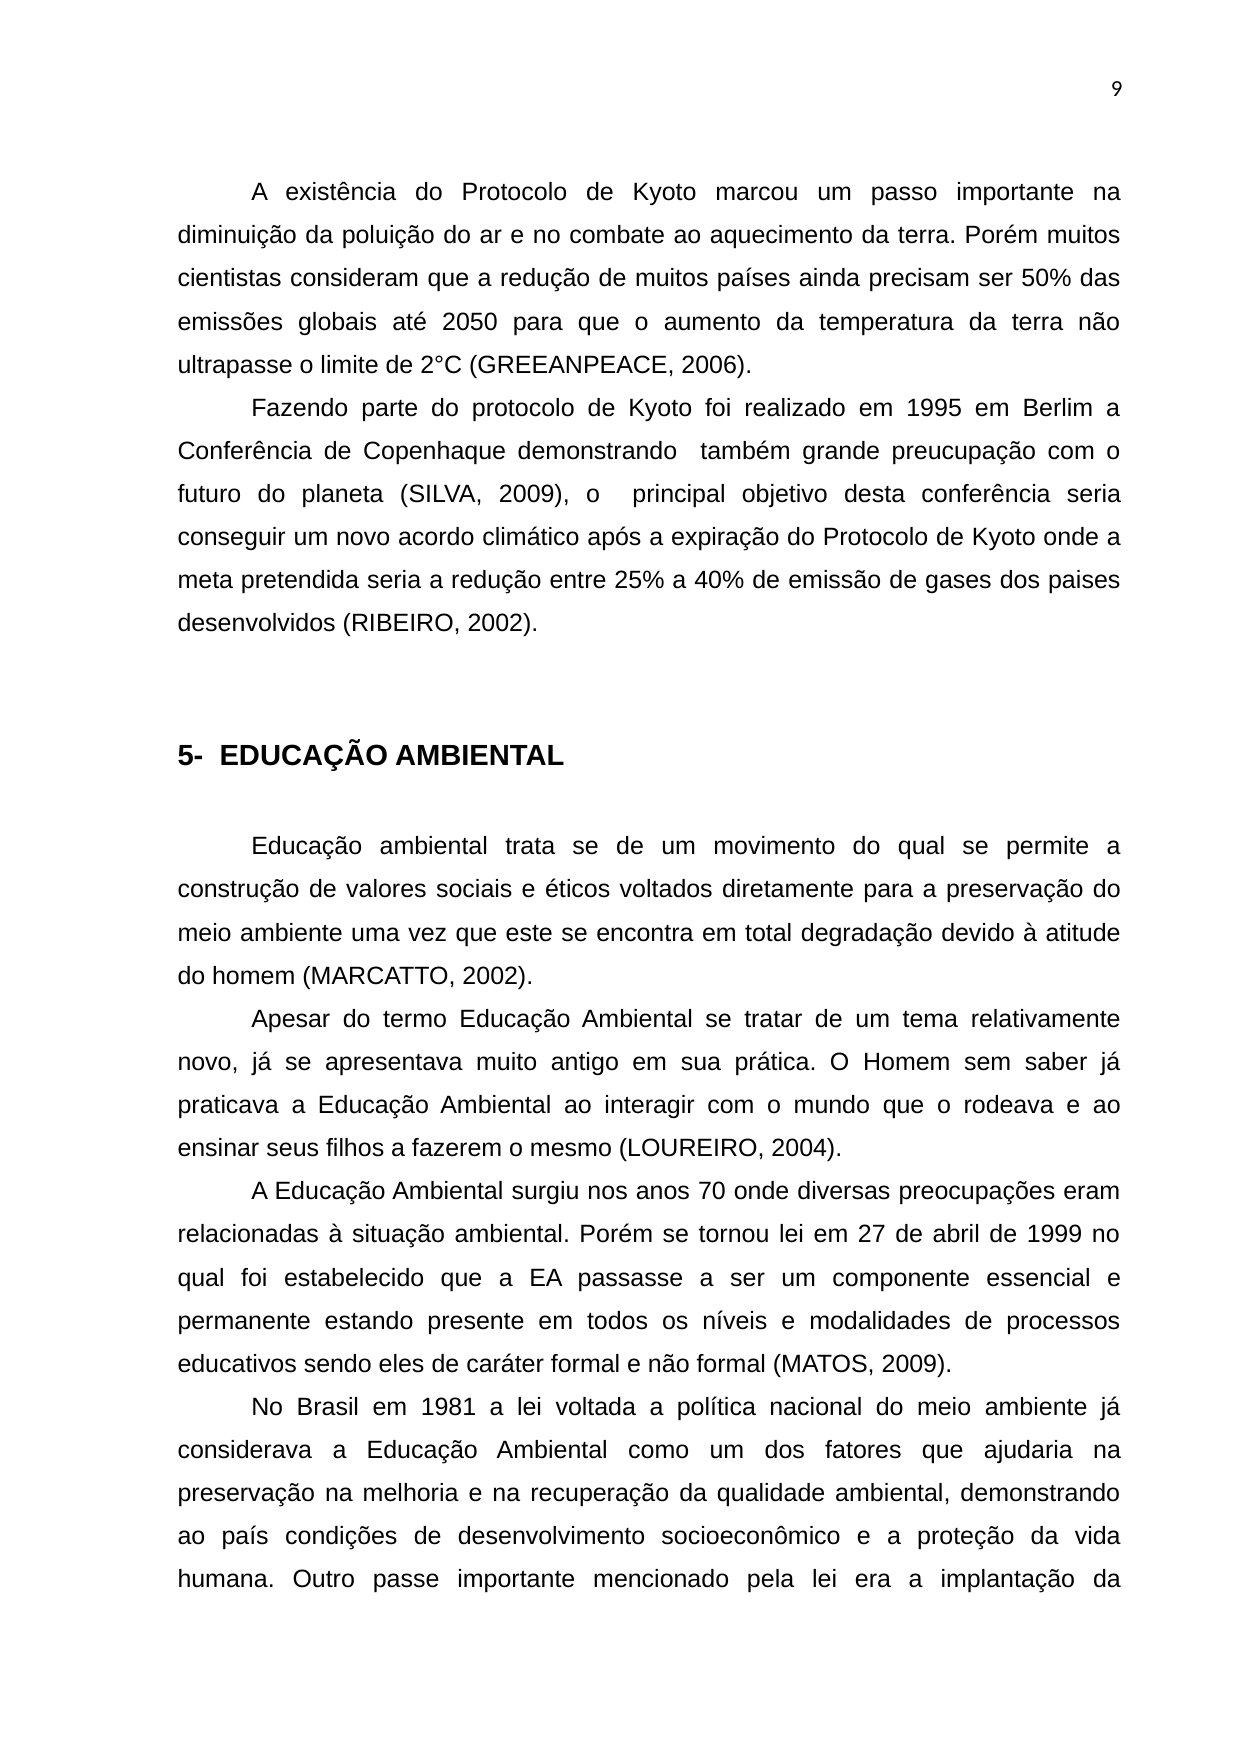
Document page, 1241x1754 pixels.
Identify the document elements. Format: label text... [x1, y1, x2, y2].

text A Educação Ambiental surgiu nos anos 70 onde diversas preocupações eram relacionadas à situação ambiental. Porém se tornou lei em 27 de abril de 1999 no qual foi estabelecido que a EA passasse a ser um componente essencial e permanente estando presente em todos os níveis e modalidades de processos educativos sendo eles de caráter formal e não formal (MATOS, 2009). [177, 1176, 1122, 1377]
text Fazendo parte do protocolo de Kyoto foi realizado em 1995 em Berlim a Conferência de Copenhaque demonstrando também grande preucupação com o futuro do planeta (SILVA, 2009), o principal objetivo desta conferência seria conseguir um novo acordo climático após a expiração do Protocolo de Kyoto onde a meta pretendida seria a redução entre 25% a 40% de emissão de gases dos paises desenvolvidos (RIBEIRO, 2002). [177, 393, 1122, 637]
text A existência do Protocolo de Kyoto marcou um passo importante na diminuição da poluição do ar e no combate ao aquecimento da terra. Porém muitos cientistas consideram que a redução de muitos países ainda precisam ser 50% das emissões globais até 2050 para que o aumento da temperatura da terra não ultrapasse o limite de 2°C (GREEANPEACE, 2006). [177, 177, 1122, 378]
text No Brasil em 1981 a lei voltada a política nacional do meio ambiente já considerava a Educação Ambiental como um dos fatores que ajudaria na preservação na melhoria e na recuperação da qualidade ambiental, demonstrando ao país condições de desenvolvimento socioeconômico e a proteção da vida humana. Outro passe importante mencionado pela lei era a implantação da [177, 1392, 1122, 1593]
text Educação ambiental trata se de um movimento do qual se permite a construção de valores sociais e éticos voltados diretamente para a preservação do meio ambiente uma vez que este se encontra em total degradação devido à atitude do homem (MARCATTO, 2002). [177, 831, 1122, 989]
text 5- EDUCAÇÃO AMBIENTAL [177, 738, 1122, 771]
text Apesar do termo Educação Ambiental se tratar de um tema relativamente novo, já se apresentava muito antigo em sua prática. O Homem sem saber já praticava a Educação Ambiental ao interagir com o mundo que o rodeava e ao ensinar seus filhos a fazerem o mesmo (LOUREIRO, 2004). [177, 1004, 1122, 1162]
